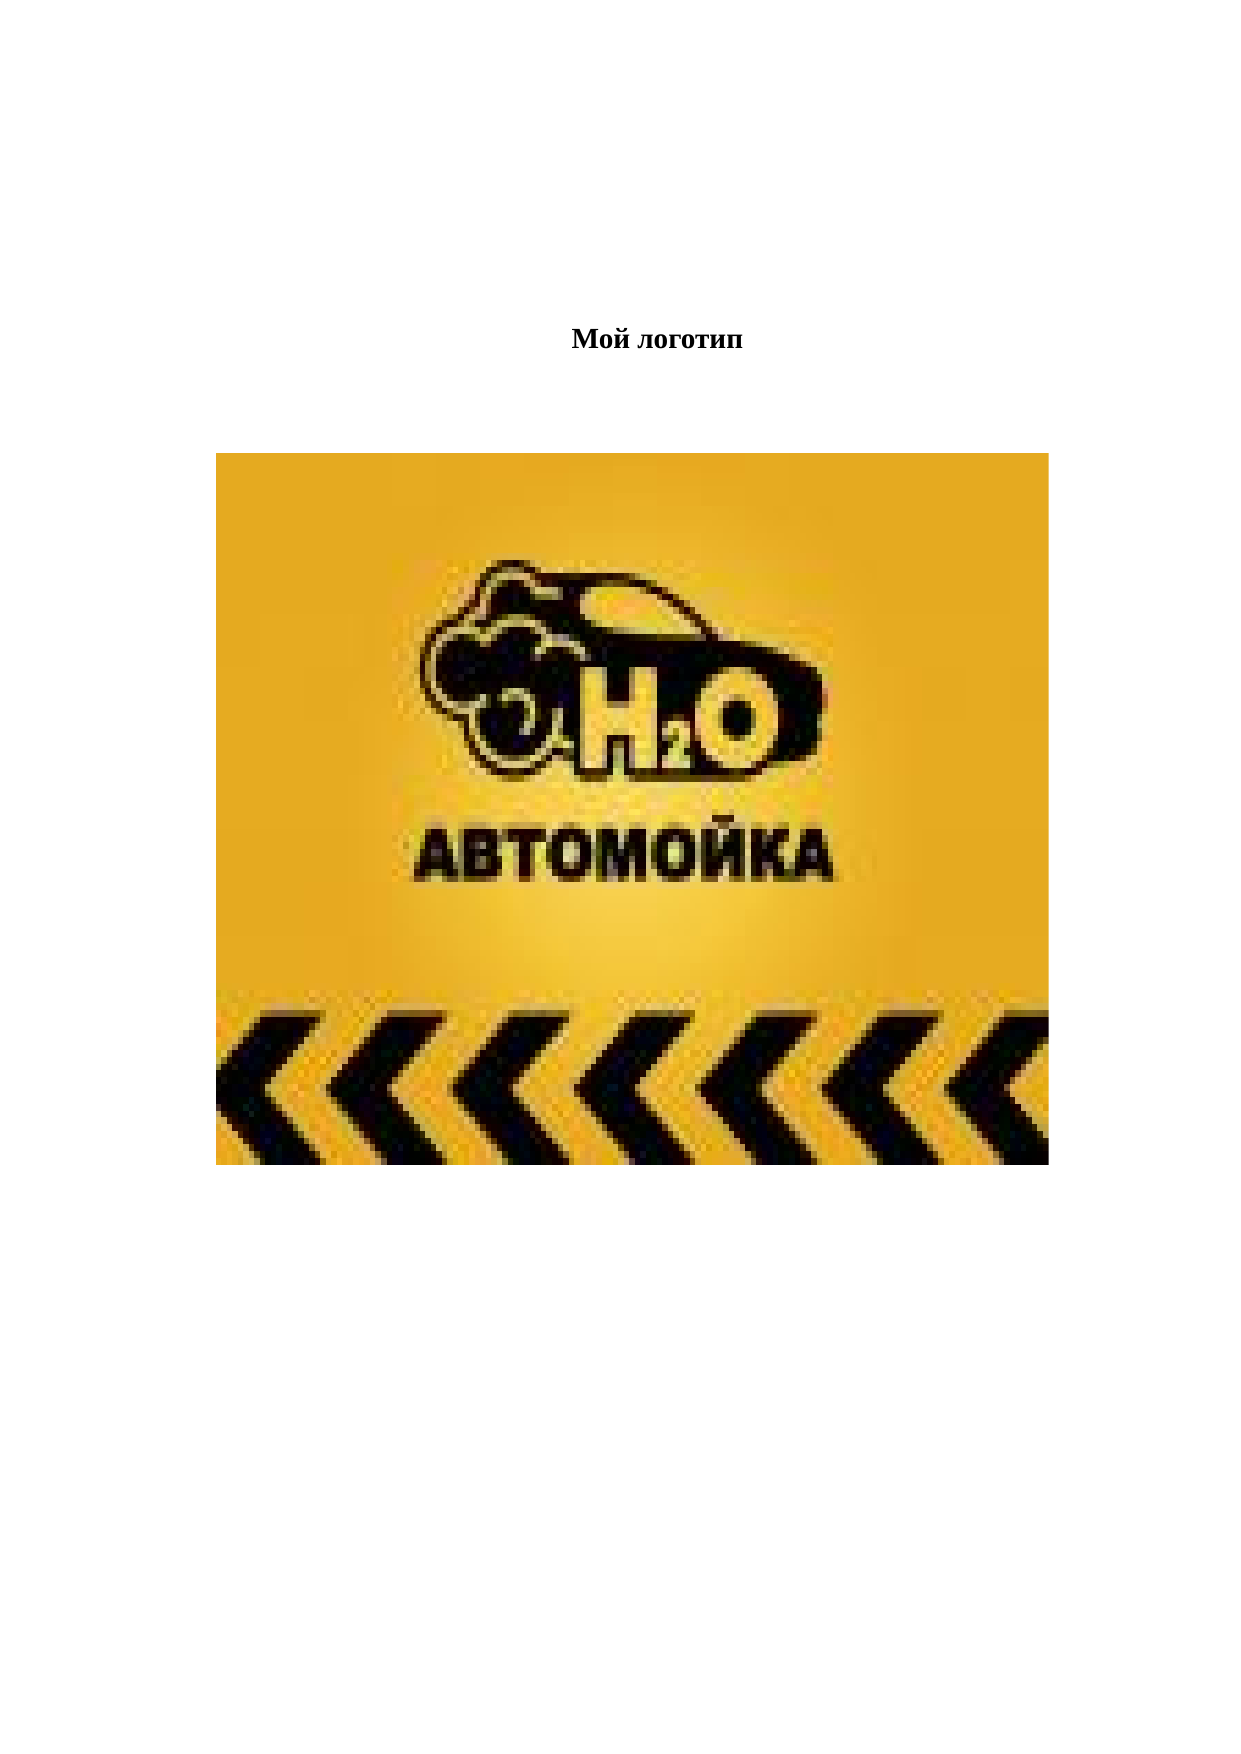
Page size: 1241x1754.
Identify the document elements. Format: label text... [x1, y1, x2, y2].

text Мой логотип [177, 321, 1152, 355]
